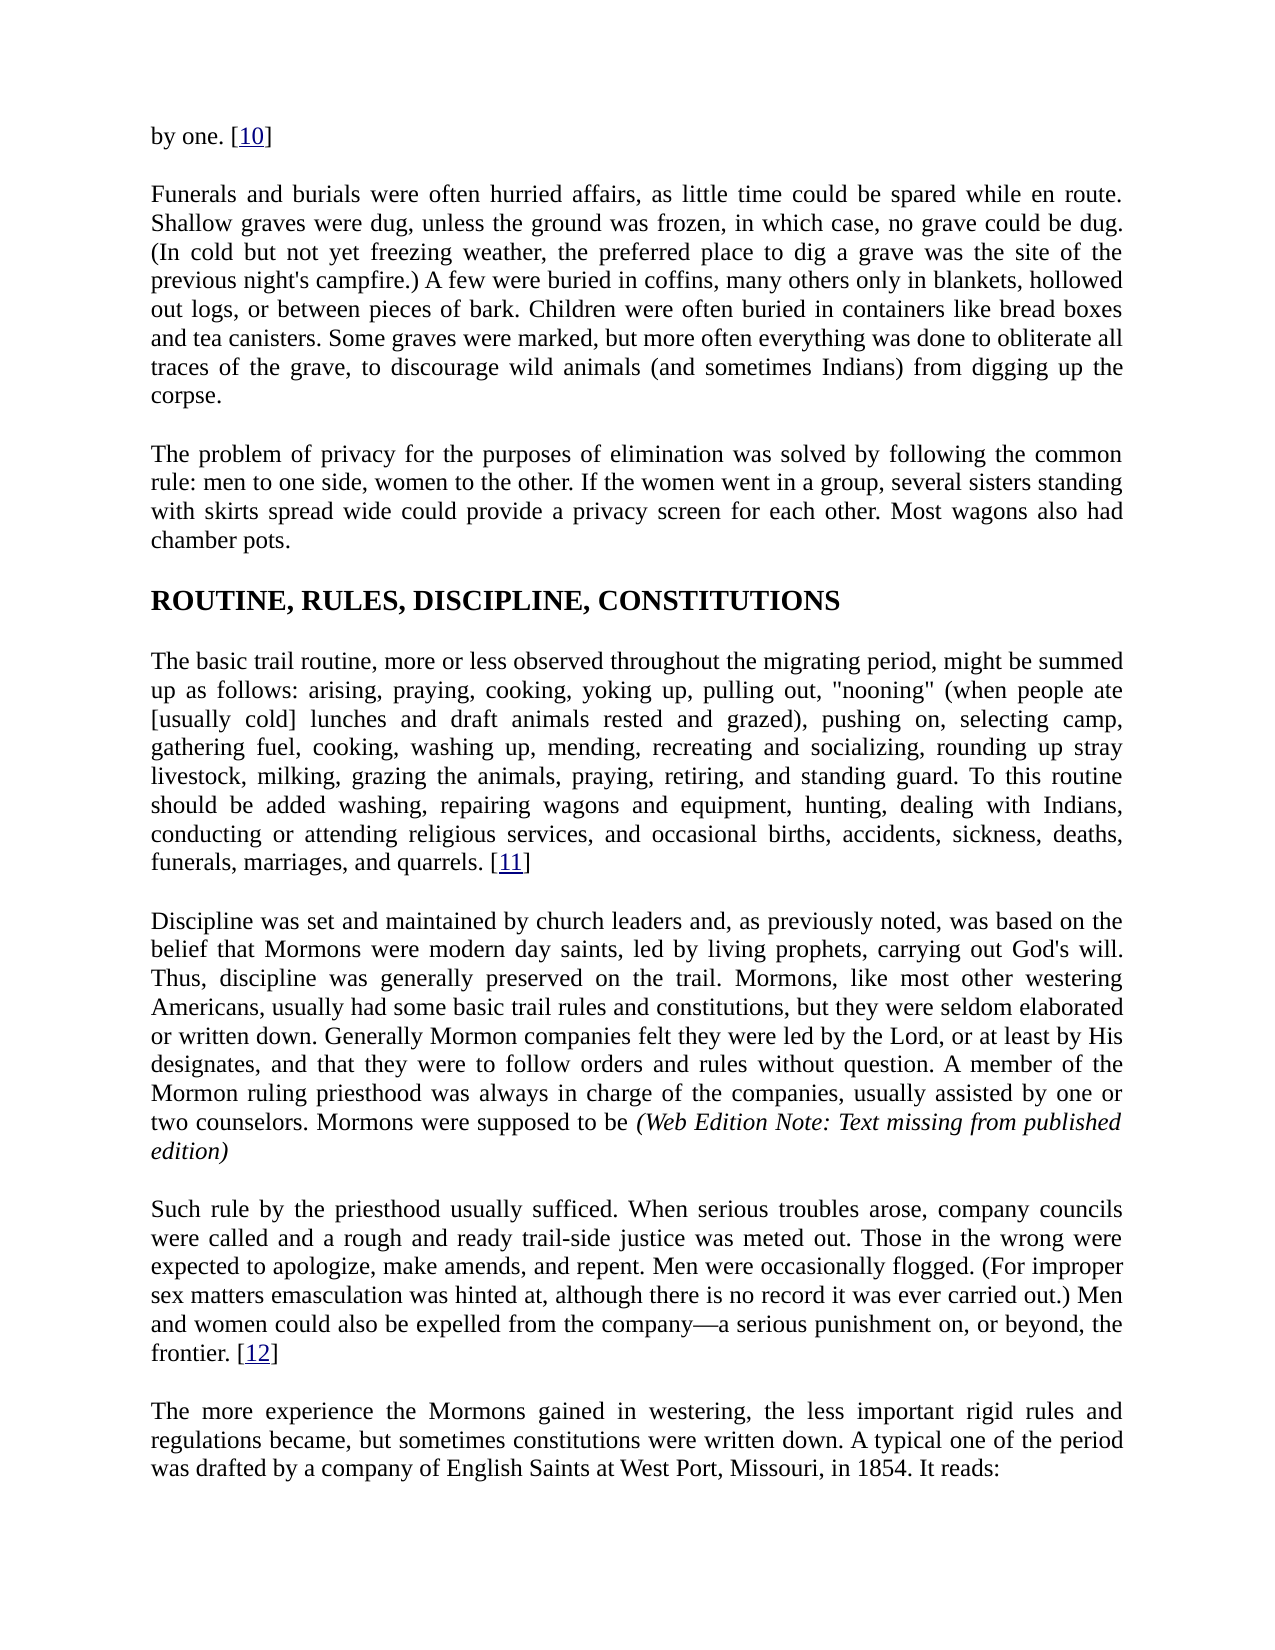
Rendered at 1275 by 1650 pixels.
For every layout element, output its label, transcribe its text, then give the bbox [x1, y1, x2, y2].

table_header by one. [10] Funerals and burials were often hurried affairs, as little time could be spared while en route. Shallow graves were dug, unless the ground was frozen, in which case, no grave could be dug. (In cold but not yet freezing weather, the preferred place to dig a grave was the site of the previous night's campfire.) A few were buried in coffins, many others only in blankets, hollowed out logs, or between pieces of bark. Children were often buried in containers like bread boxes and tea canisters. Some graves were marked, but more often everything was done to obliterate all traces of the grave, to discourage wild animals (and sometimes Indians) from digging up the corpse. The problem of privacy for the purposes of elimination was solved by following the common rule: men to one side, women to the other. If the women went in a group, several sisters standing with skirts spread wide could provide a privacy screen for each other. Most wagons also had chamber pots. ROUTINE, RULES, DISCIPLINE, CONSTITUTIONS The basic trail routine, more or less observed throughout the migrating period, might be summed up as follows: arising, praying, cooking, yoking up, pulling out, "nooning" (when people ate [usually cold] lunches and draft animals rested and grazed), pushing on, selecting camp, gathering fuel, cooking, washing up, mending, recreating and socializing, rounding up stray livestock, milking, grazing the animals, praying, retiring, and standing guard. To this routine should be added washing, repairing wagons and equipment, hunting, dealing with Indians, conducting or attending religious services, and occasional births, accidents, sickness, deaths, funerals, marriages, and quarrels. [11] Discipline was set and maintained by church leaders and, as previously noted, was based on the belief that Mormons were modern day saints, led by living prophets, carrying out God's will. Thus, discipline was generally preserved on the trail. Mormons, like most other westering Americans, usually had some basic trail rules and constitutions, but they were seldom elaborated or written down. Generally Mormon companies felt they were led by the Lord, or at least by His designates, and that they were to follow orders and rules without question. A member of the Mormon ruling priesthood was always in charge of the companies, usually assisted by one or two counselors. Mormons were supposed to be (Web Edition Note: Text missing from published edition) Such rule by the priesthood usually sufficed. When serious troubles arose, company councils were called and a rough and ready trail-side justice was meted out. Those in the wrong were expected to apologize, make amends, and repent. Men were occasionally flogged. (For improper sex matters emasculation was hinted at, although there is no record it was ever carried out.) Men and women could also be expelled from the company—a serious punishment on, or beyond, the frontier. [12] The more experience the Mormons gained in westering, the less important rigid rules and regulations became, but sometimes constitutions were written down. A typical one of the period was drafted by a company of English Saints at West Port, Missouri, in 1854. It reads: [148, 118, 1127, 1514]
